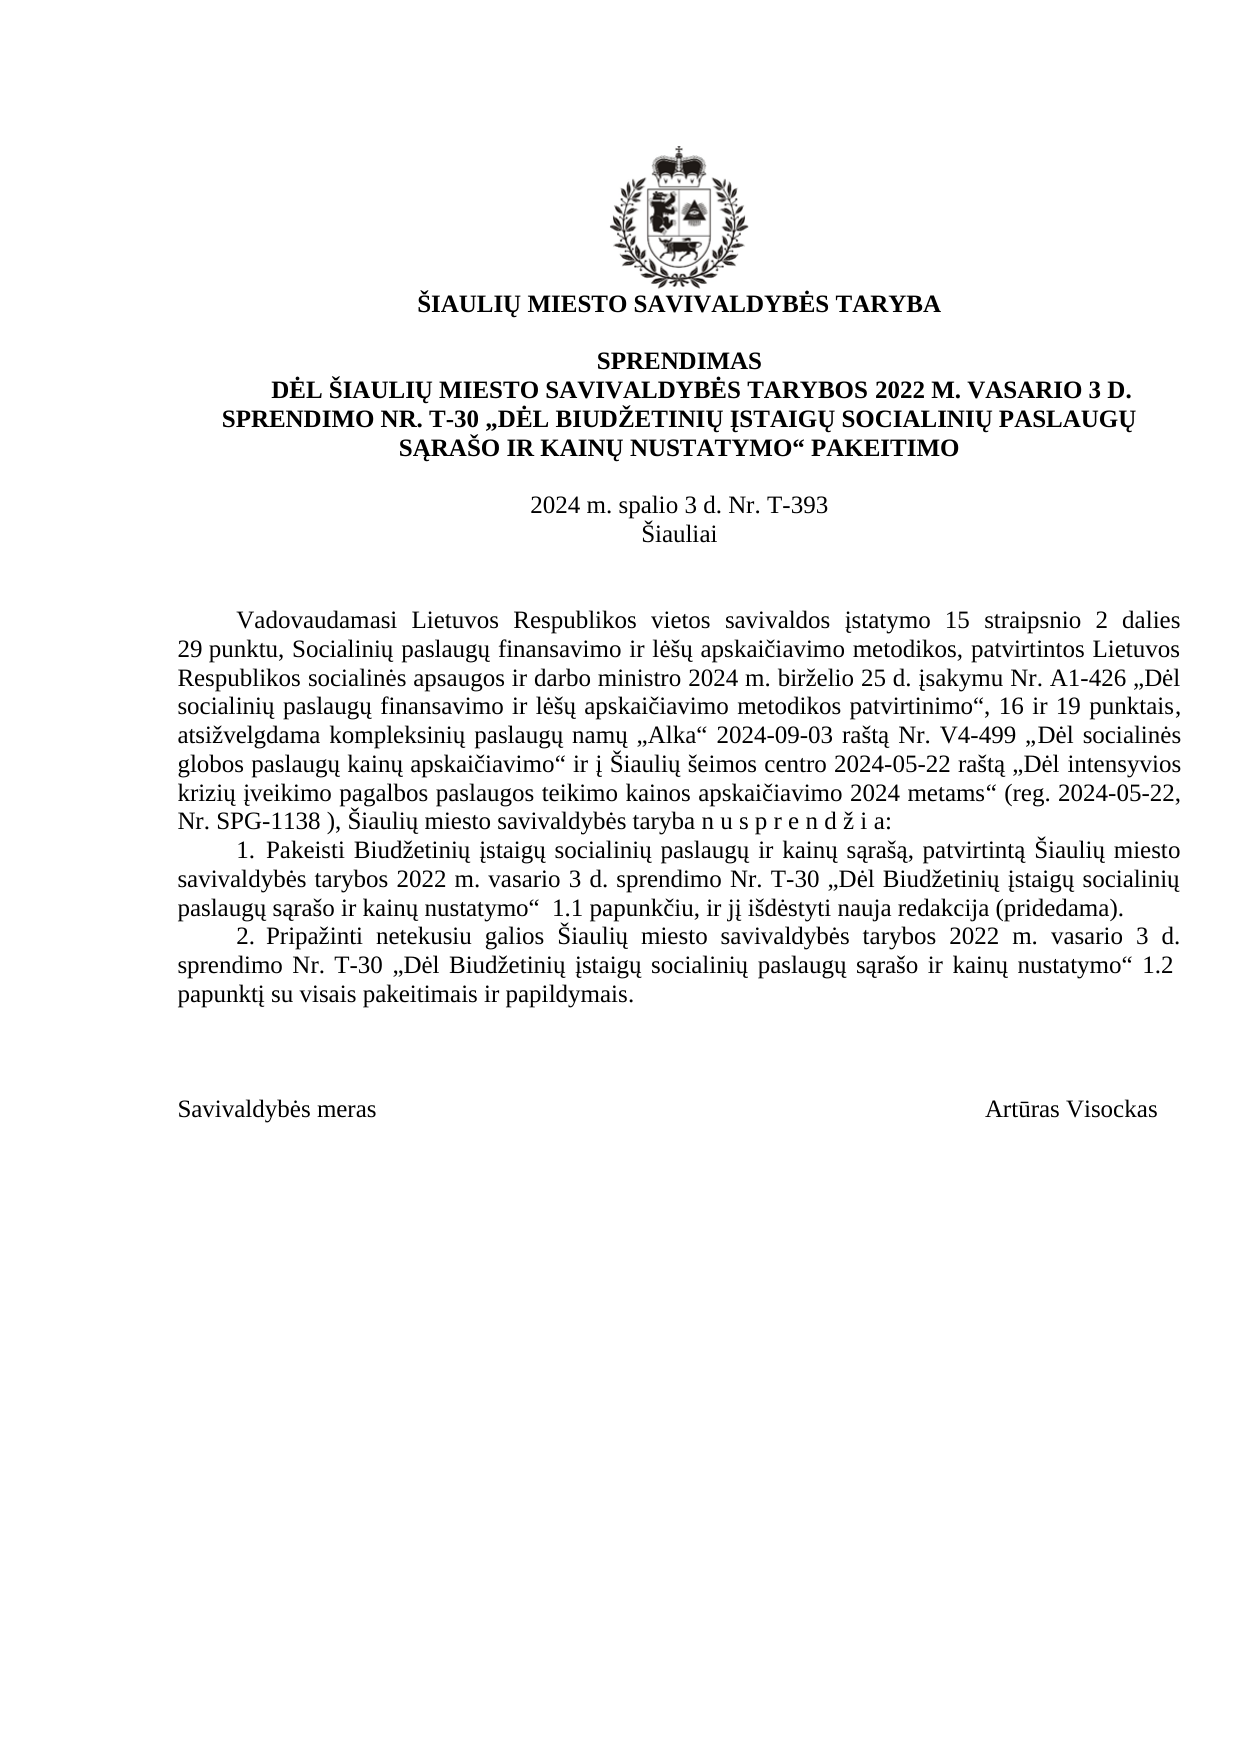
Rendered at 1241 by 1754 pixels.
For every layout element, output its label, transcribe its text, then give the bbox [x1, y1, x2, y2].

text Vadovaudamasi Lietuvos Respublikos vietos savivaldos įstatymo 15 straipsnio 2 dalies 29 punktu, Socialinių paslaugų finansavimo ir lėšų apskaičiavimo metodikos, patvirtintos Lietuvos Respublikos socialinės apsaugos ir darbo ministro 2024 m. birželio 25 d. įsakymu Nr. A1-426 „Dėl socialinių paslaugų finansavimo ir lėšų apskaičiavimo metodikos patvirtinimo“, 16 ir 19 punktais, atsižvelgdama kompleksinių paslaugų namų „Alka“ 2024-09-03 raštą Nr. V4-499 „Dėl socialinės globos paslaugų kainų apskaičiavimo“ ir į Šiaulių šeimos centro 2024-05-22 raštą „Dėl intensyvios krizių įveikimo pagalbos paslaugos teikimo kainos apskaičiavimo 2024 metams“ (reg. 2024-05-22, Nr. SPG-1138 ), Šiaulių miesto savivaldybės taryba nusprendžia: [177, 605, 1181, 835]
text Savivaldybės meras Artūras Visockas [177, 1094, 1181, 1123]
text Šiauliai [177, 519, 1181, 548]
text 1. Pakeisti Biudžetinių įstaigų socialinių paslaugų ir kainų sąrašą, patvirtintą Šiaulių miesto savivaldybės tarybos 2022 m. vasario 3 d. sprendimo Nr. T-30 „Dėl Biudžetinių įstaigų socialinių paslaugų sąrašo ir kainų nustatymo“ 1.1 papunkčiu, ir jį išdėstyti nauja redakcija (pridedama). [177, 835, 1181, 921]
text 2024 m. spalio 3 d. Nr. T-393 [177, 490, 1181, 519]
text SPRENDIMAS [177, 346, 1181, 375]
text 2. Pripažinti netekusiu galios Šiaulių miesto savivaldybės tarybos 2022 m. vasario 3 d. sprendimo Nr. T-30 „Dėl Biudžetinių įstaigų socialinių paslaugų sąrašo ir kainų nustatymo“ 1.2 papunktį su visais pakeitimais ir papildymais. [177, 921, 1181, 1008]
subtitle ŠIAULIŲ MIESTO SAVIVALDYBĖS TARYBA [177, 289, 1181, 318]
text DĖL ŠIAULIŲ MIESTO SAVIVALDYBĖS TARYBOS 2022 M. VASARIO 3 D. SPRENDIMO NR. T-30 „DĖL BIUDŽETINIŲ ĮSTAIGŲ SOCIALINIŲ PASLAUGŲ SĄRAŠO IR KAINŲ NUSTATYMO“ PAKEITIMO [177, 375, 1181, 461]
